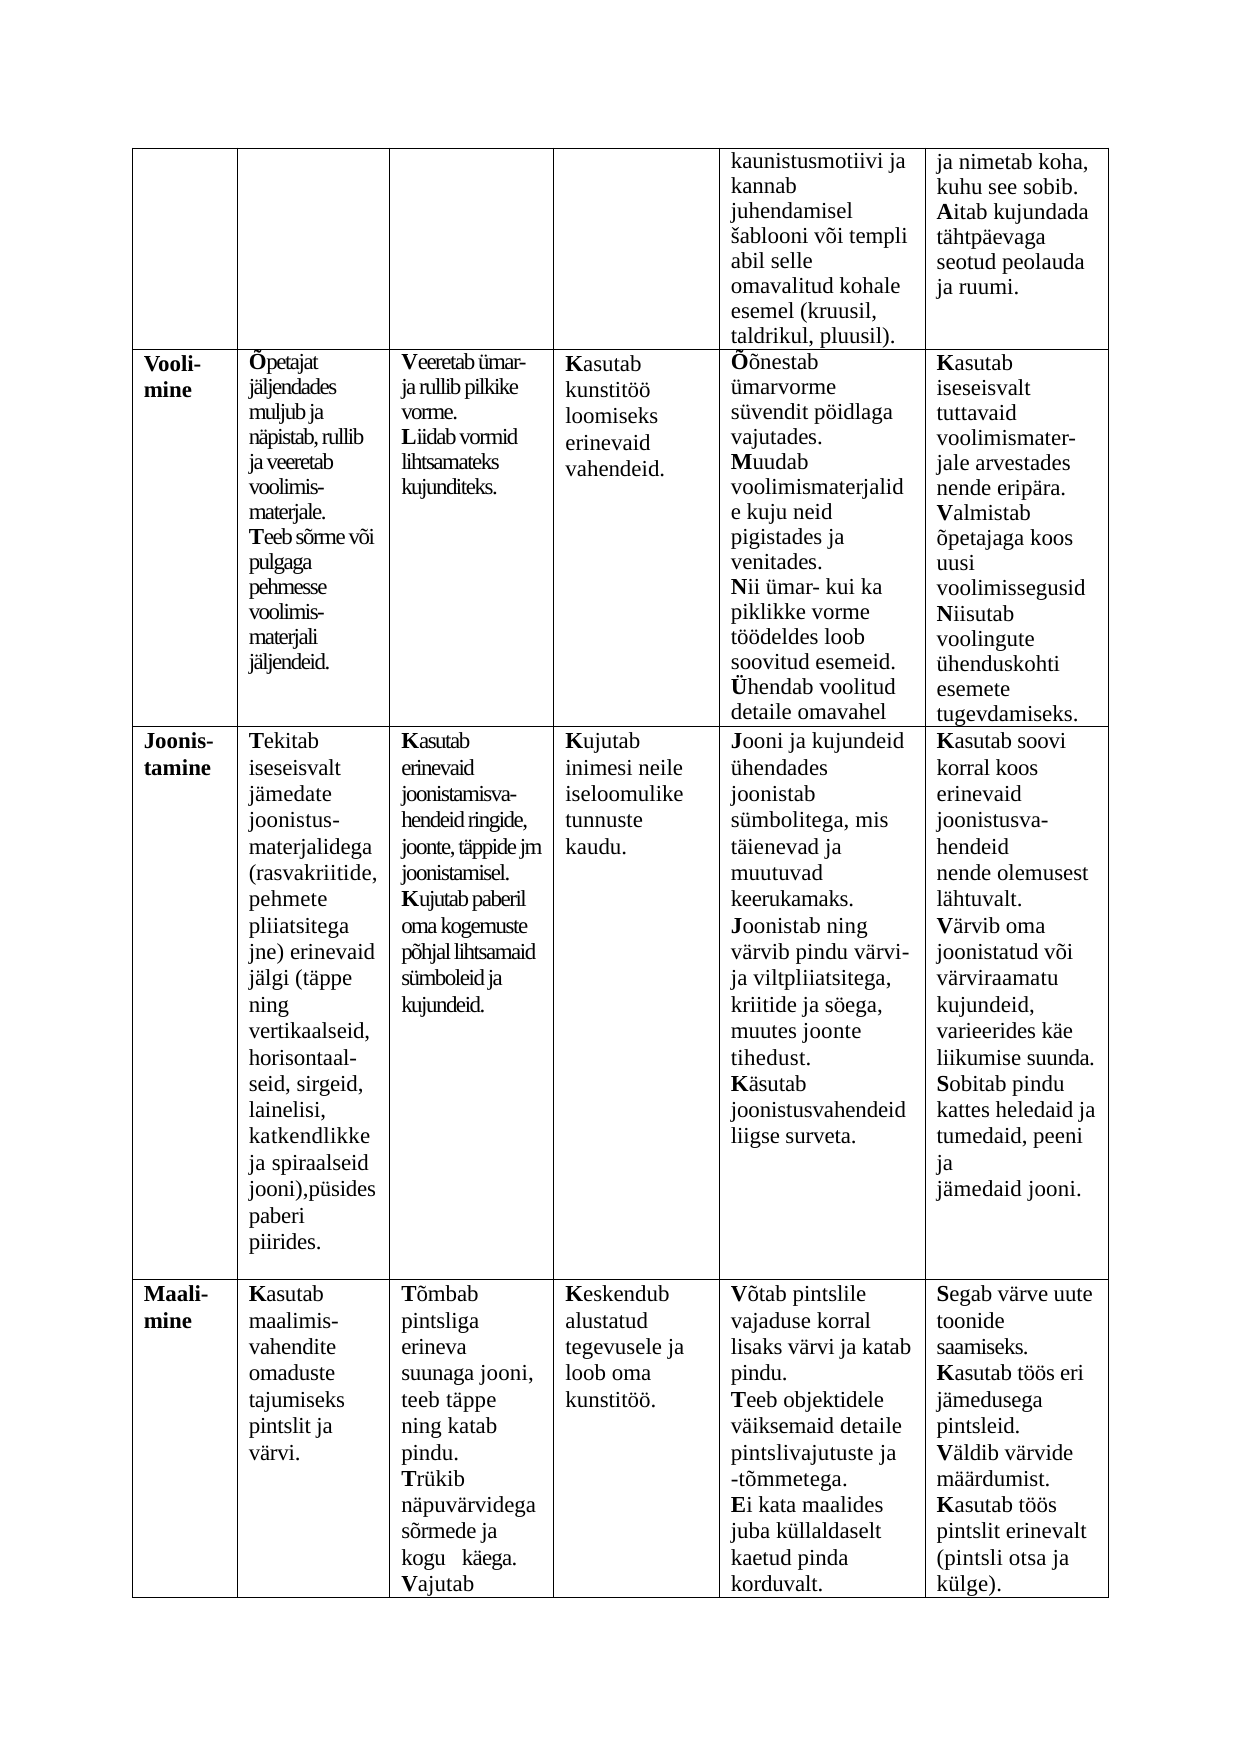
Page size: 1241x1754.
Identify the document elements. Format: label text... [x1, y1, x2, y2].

table_cell Maali-mine [133, 1280, 237, 1597]
table_cell Kasutab kunstitöö loomiseks erinevaid vahendeid. [554, 350, 719, 726]
table_header [735, 1149, 925, 1174]
table_cell Segab värve uute toonide saamiseks. Kasutab töös eri jämedusega pintsleid. Väldib värvide määrdumist. Kasutab töös pintslit erinevalt (pintsli otsa ja külge). [926, 1280, 1108, 1597]
table_cell ja nimetab koha, kuhu see sobib. Aitab kujundada tähtpäevaga seotud peolauda ja ruumi. [926, 149, 1108, 349]
table_cell [133, 149, 237, 349]
table_cell Vooli- mine [133, 350, 237, 726]
table_cell Joonis-tamine [133, 727, 237, 1279]
table_cell Tekitab iseseisvalt jämedate joonistus- materjalidega (rasvakriitide, pehmete pliiatsitega jne) erinevaid jälgi (täppe ning vertikaalseid, horisontaal-seid, sirgeid, lainelisi, katkendlikke ja spiraalseid jooni),püsides paberi piirides. [238, 727, 389, 1279]
table_cell Kujutab inimesi neile iseloomulike tunnuste kaudu. [554, 727, 719, 1279]
table_cell [390, 149, 553, 349]
table_cell Võtab pintslile vajaduse korral lisaks värvi ja katab pindu. Teeb objektidele väiksemaid detaile pintslivajutuste ja -tõmmetega. Ei kata maalides juba küllaldaselt kaetud pinda korduvalt. [720, 1280, 925, 1597]
table_cell Kasutab erinevaid joonistamisva-hendeid ringide, joonte, täppide jm joonistamisel. Kujutab paberil oma kogemuste põhjal lihtsamaid sümboleid ja kujundeid. [390, 727, 553, 1279]
table_cell Õpetajat jäljendades muljub ja näpistab, rullib ja veeretab voolimis-materjale. Teeb sõrme või pulgaga pehmesse voolimis-materjali jäljendeid. [238, 350, 389, 726]
table_cell Kasutab soovi korral koos erinevaid joonistusva-hendeid nende olemusest lähtuvalt. Värvib oma joonistatud või värviraamatu kujundeid, varieerides käe liikumise suunda. Sobitab pindu kattes heledaid ja tumedaid, peeni ja jämedaid jooni. [926, 727, 1108, 1279]
table_cell Kasutab maalimis- vahendite omaduste tajumiseks pintslit ja värvi. [238, 1280, 389, 1597]
table_cell [238, 149, 389, 349]
table_cell Tõmbab pintsliga erineva suunaga jooni, teeb täppe ning katab pindu. Trükib näpuvärvidega sõrmede ja kogu käega. Vajutab [390, 1280, 553, 1597]
table_cell kaunistusmotiivi ja kannab juhendamisel šablooni või templi abil selle omavalitud kohale esemel (kruusil, taldrikul, pluusil). [720, 149, 925, 349]
table_cell [554, 149, 719, 349]
table_cell Veeretab ümar- ja rullib pilkike vorme. Liidab vormid lihtsamateks kujunditeks. [390, 350, 553, 726]
table_cell Kasutab iseseisvalt tuttavaid voolimismater-jale arvestades nende eripära. Valmistab õpetajaga koos uusi voolimissegusid Niisutab voolingute ühenduskohti esemete tugevdamiseks. [926, 350, 1108, 726]
table_cell Õõnestab ümarvorme süvendit pöidlaga vajutades. Muudab voolimismaterjalide kuju neid pigistades ja venitades. Nii ümar- kui ka piklikke vorme töödeldes loob soovitud esemeid. Ühendab voolitud detaile omavahel [720, 350, 925, 726]
table_cell Keskendub alustatud tegevusele ja loob oma kunstitöö. [554, 1280, 719, 1597]
table_cell Jooni ja kujundeid ühendades joonistab sümbolitega, mis täienevad ja muutuvad keerukamaks. Joonistab ning värvib pindu värvi-ja viltpliiatsitega, kriitide ja söega, muutes joonte tihedust. Käsutab joonistusvahendeid liigse surveta. [720, 727, 925, 1279]
